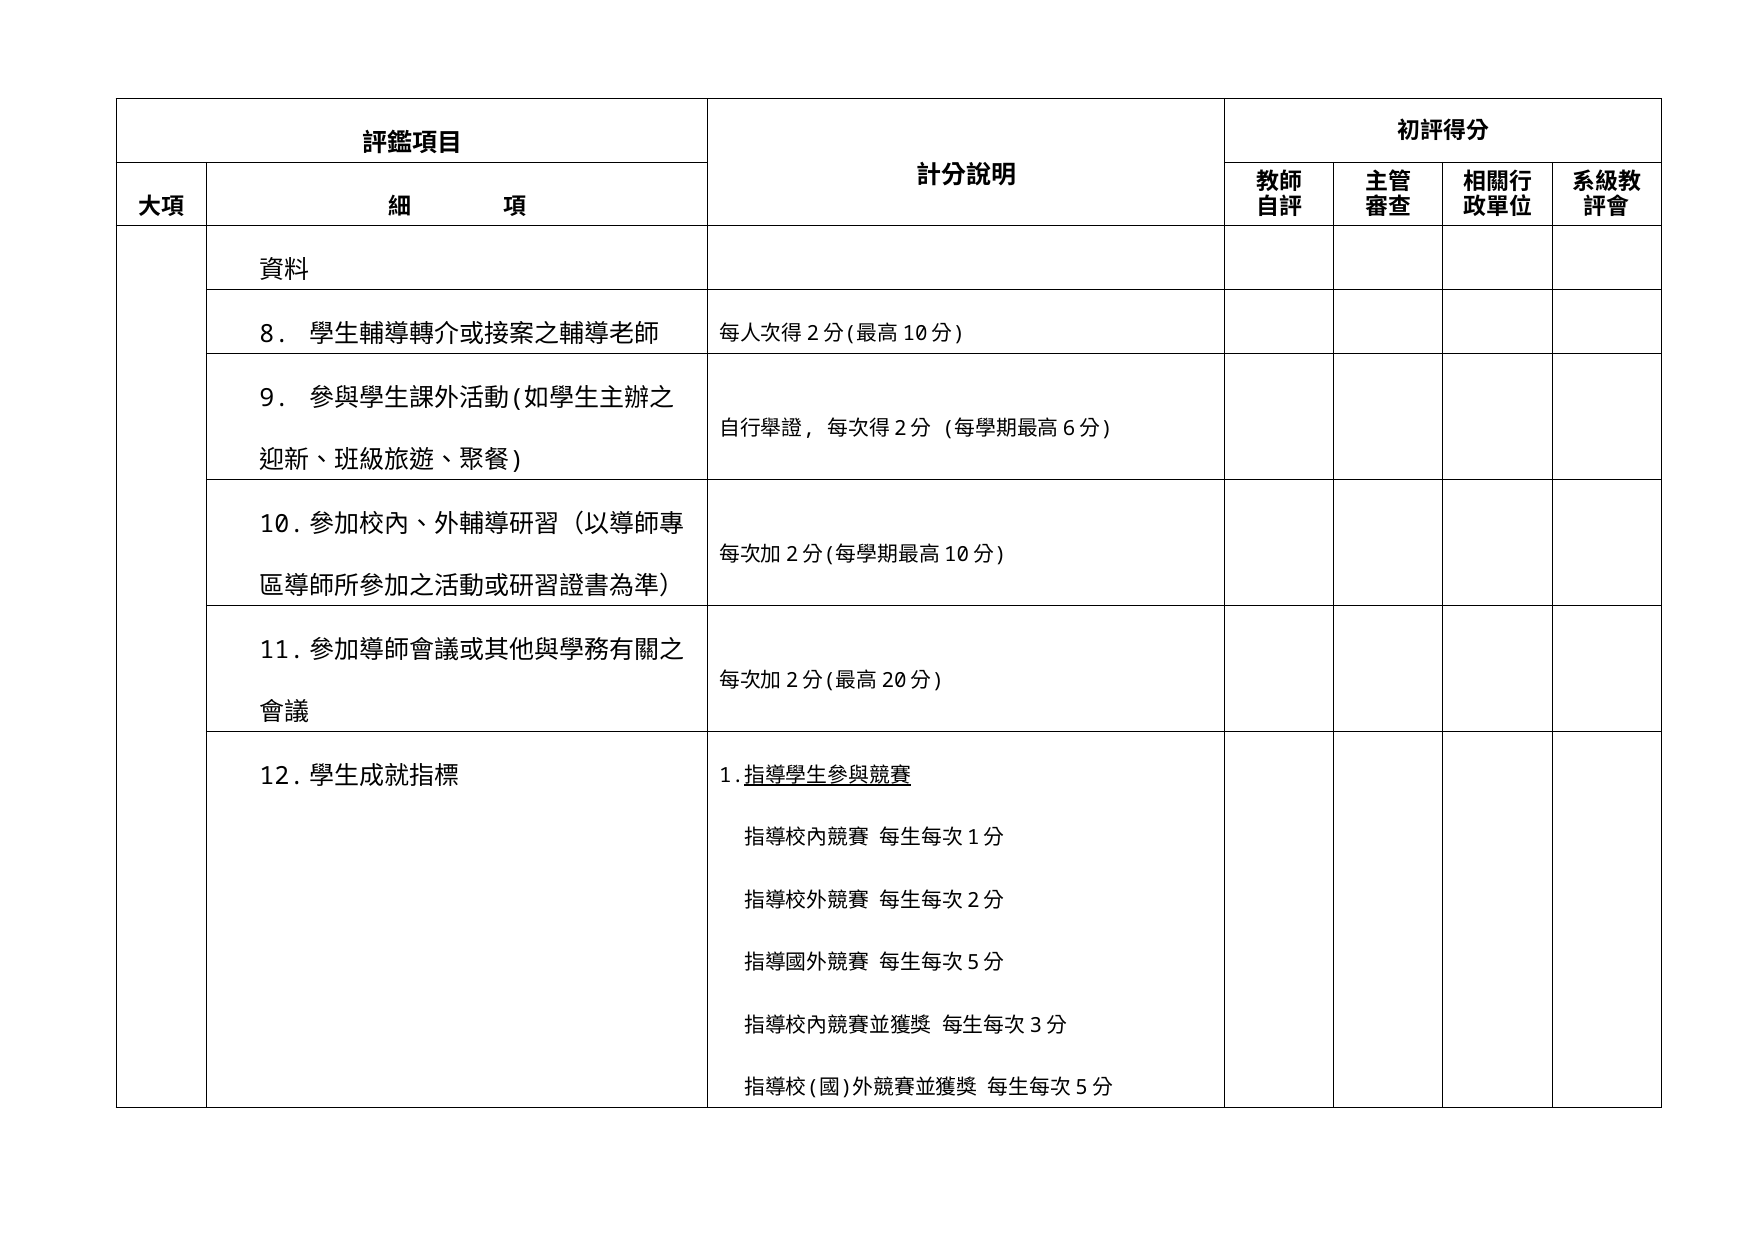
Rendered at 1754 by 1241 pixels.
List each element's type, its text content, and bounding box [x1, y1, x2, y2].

table_header 計分說明 [708, 99, 1224, 225]
table_cell 細 項 [207, 163, 707, 225]
table_cell [1334, 480, 1442, 604]
table_cell 系級教評會 [1553, 163, 1661, 225]
table_cell 自行舉證, 每次得2分 (每學期最高6分) [708, 354, 1224, 478]
table_cell [1225, 606, 1333, 731]
table_cell [1334, 732, 1442, 1107]
table_cell [1443, 606, 1552, 731]
table_cell [1553, 354, 1661, 478]
table_cell [1553, 290, 1661, 352]
table_cell [1443, 732, 1552, 1107]
table_cell 大項 [117, 163, 206, 225]
table_cell 參加導師會議或其他與學務有關之會議 [207, 606, 707, 731]
table_cell [1443, 226, 1552, 289]
table_cell [1225, 354, 1333, 478]
table_cell [1225, 290, 1333, 352]
table_cell 每次加2分(每學期最高10分) [708, 480, 1224, 604]
table_cell [1443, 480, 1552, 604]
table_cell 學生成就指標 [207, 732, 707, 1107]
table_cell 學生賃居校外訪談暨上網填寫訪視資料 [207, 226, 707, 289]
table_cell [1334, 226, 1442, 289]
table_cell 相關行政單位 [1443, 163, 1552, 225]
table_header 初評得分 [1225, 99, 1661, 162]
table_cell [117, 226, 206, 1107]
table_cell [1553, 480, 1661, 604]
table_cell 每人次得2分(最高10分) [708, 290, 1224, 352]
table_cell [1225, 480, 1333, 604]
table_cell [1443, 290, 1552, 352]
table_header 評鑑項目 [117, 99, 707, 162]
table_cell [1225, 732, 1333, 1107]
table_cell 參與學生課外活動(如學生主辦之迎新、班級旅遊、聚餐) [207, 354, 707, 478]
table_cell 學生輔導轉介或接案之輔導老師 [207, 290, 707, 352]
table_cell [1334, 290, 1442, 352]
table_cell [1553, 606, 1661, 731]
table_cell [1443, 354, 1552, 478]
table_cell [1334, 606, 1442, 731]
table_cell [708, 226, 1224, 289]
table_cell [1553, 226, 1661, 289]
table_cell 參加校內、外輔導研習（以導師專區導師所參加之活動或研習證書為準） [207, 480, 707, 604]
table_cell [1225, 226, 1333, 289]
table_cell 教師 自評 [1225, 163, 1333, 225]
table_cell [1334, 354, 1442, 478]
table_cell [1553, 732, 1661, 1107]
table_cell 主管 審查 [1334, 163, 1442, 225]
table_cell 1.指導學生參與競賽 指導校內競賽 每生每次1分 指導校外競賽 每生每次2分 指導國外競賽 每生每次5分 指導校內競賽並獲獎 每生每次3分 指導校(國)外競賽並獲獎 每生每次5分 [708, 732, 1224, 1107]
table_cell 每次加2分(最高20分) [708, 606, 1224, 731]
